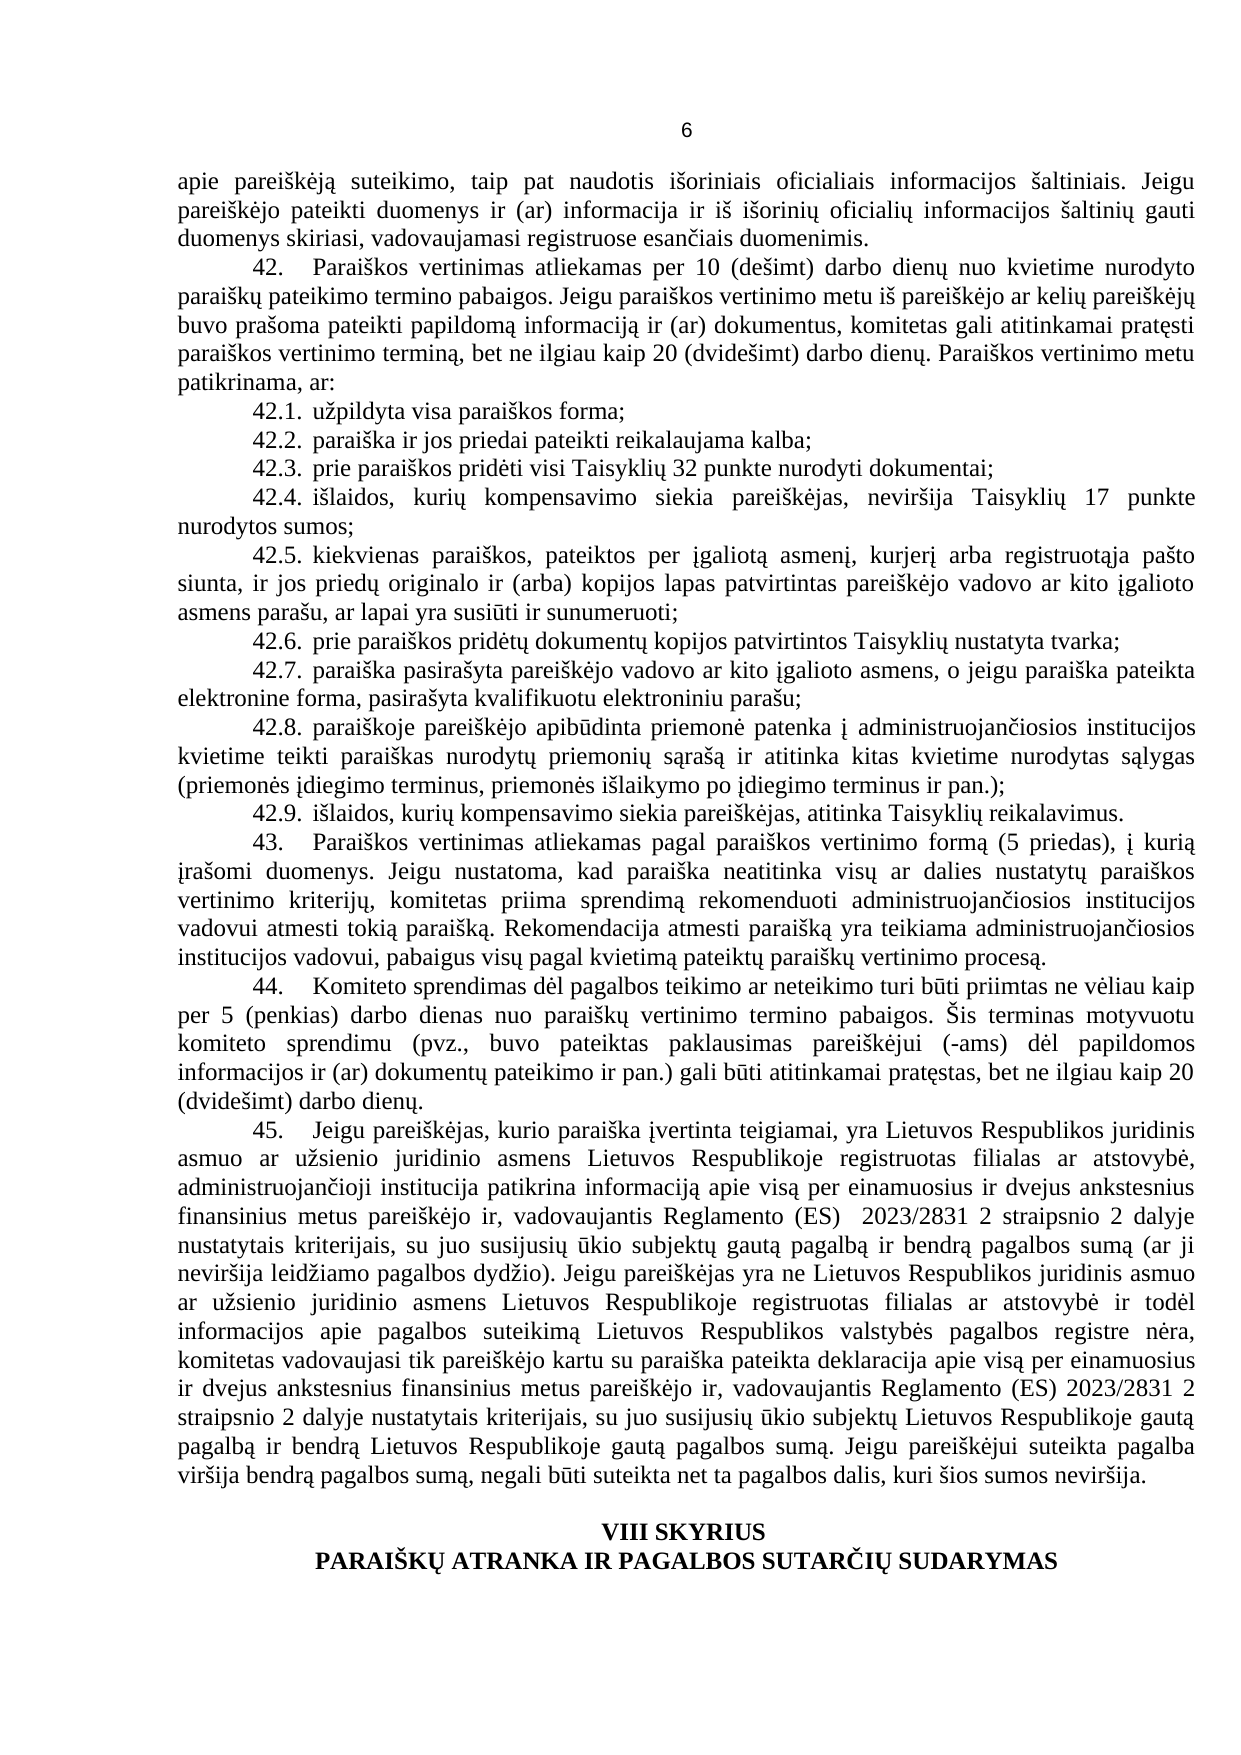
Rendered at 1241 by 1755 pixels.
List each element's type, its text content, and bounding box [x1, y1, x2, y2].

text 42.4. išlaidos, kurių kompensavimo siekia pareiškėjas, neviršija Taisyklių 17 punkte nurodytos sumos; [177, 482, 1196, 540]
text 42.9. išlaidos, kurių kompensavimo siekia pareiškėjas, atitinka Taisyklių reikalavimus. [177, 798, 1196, 827]
text apie pareiškėją suteikimo, taip pat naudotis išoriniais oficialiais informacijos šaltiniais. Jeigu pareiškėjo pateikti duomenys ir (ar) informacija ir iš išorinių oficialių informacijos šaltinių gauti duomenys skiriasi, vadovaujamasi registruose esančiais duomenimis. [177, 166, 1196, 252]
text PARAIŠKŲ ATRANKA IR PAGALBOS SUTARČIŲ SUDARYMAS [177, 1546, 1196, 1575]
text 42.3. prie paraiškos pridėti visi Taisyklių 32 punkte nurodyti dokumentai; [177, 453, 1196, 482]
text 42.1. užpildyta visa paraiškos forma; [177, 396, 1196, 425]
text 44. Komiteto sprendimas dėl pagalbos teikimo ar neteikimo turi būti priimtas ne vėliau kaip per 5 (penkias) darbo dienas nuo paraiškų vertinimo termino pabaigos. Šis terminas motyvuotu komiteto sprendimu (pvz., buvo pateiktas paklausimas pareiškėjui (-ams) dėl papildomos informacijos ir (ar) dokumentų pateikimo ir pan.) gali būti atitinkamai pratęstas, bet ne ilgiau kaip 20 (dvidešimt) darbo dienų. [177, 971, 1196, 1115]
text 42. Paraiškos vertinimas atliekamas per 10 (dešimt) darbo dienų nuo kvietime nurodyto paraiškų pateikimo termino pabaigos. Jeigu paraiškos vertinimo metu iš pareiškėjo ar kelių pareiškėjų buvo prašoma pateikti papildomą informaciją ir (ar) dokumentus, komitetas gali atitinkamai pratęsti paraiškos vertinimo terminą, bet ne ilgiau kaip 20 (dvidešimt) darbo dienų. Paraiškos vertinimo metu patikrinama, ar: [177, 252, 1196, 396]
text 42.7. paraiška pasirašyta pareiškėjo vadovo ar kito įgalioto asmens, o jeigu paraiška pateikta elektronine forma, pasirašyta kvalifikuotu elektroniniu parašu; [177, 655, 1196, 712]
text 43. Paraiškos vertinimas atliekamas pagal paraiškos vertinimo formą (5 priedas), į kurią įrašomi duomenys. Jeigu nustatoma, kad paraiška neatitinka visų ar dalies nustatytų paraiškos vertinimo kriterijų, komitetas priima sprendimą rekomenduoti administruojančiosios institucijos vadovui atmesti tokią paraišką. Rekomendacija atmesti paraišką yra teikiama administruojančiosios institucijos vadovui, pabaigus visų pagal kvietimą pateiktų paraiškų vertinimo procesą. [177, 827, 1196, 971]
text 42.8. paraiškoje pareiškėjo apibūdinta priemonė patenka į administruojančiosios institucijos kvietime teikti paraiškas nurodytų priemonių sąrašą ir atitinka kitas kvietime nurodytas sąlygas (priemonės įdiegimo terminus, priemonės išlaikymo po įdiegimo terminus ir pan.); [177, 712, 1196, 798]
text 42.2. paraiška ir jos priedai pateikti reikalaujama kalba; [177, 425, 1196, 453]
text 45. Jeigu pareiškėjas, kurio paraiška įvertinta teigiamai, yra Lietuvos Respublikos juridinis asmuo ar užsienio juridinio asmens Lietuvos Respublikoje registruotas filialas ar atstovybė, administruojančioji institucija patikrina informaciją apie visą per einamuosius ir dvejus ankstesnius finansinius metus pareiškėjo ir, vadovaujantis Reglamento (ES) 2023/2831 2 straipsnio 2 dalyje nustatytais kriterijais, su juo susijusių ūkio subjektų gautą pagalbą ir bendrą pagalbos sumą (ar ji neviršija leidžiamo pagalbos dydžio). Jeigu pareiškėjas yra ne Lietuvos Respublikos juridinis asmuo ar užsienio juridinio asmens Lietuvos Respublikoje registruotas filialas ar atstovybė ir todėl informacijos apie pagalbos suteikimą Lietuvos Respublikos valstybės pagalbos registre nėra, komitetas vadovaujasi tik pareiškėjo kartu su paraiška pateikta deklaracija apie visą per einamuosius ir dvejus ankstesnius finansinius metus pareiškėjo ir, vadovaujantis Reglamento (ES) 2023/2831 2 straipsnio 2 dalyje nustatytais kriterijais, su juo susijusių ūkio subjektų Lietuvos Respublikoje gautą pagalbą ir bendrą Lietuvos Respublikoje gautą pagalbos sumą. Jeigu pareiškėjui suteikta pagalba viršija bendrą pagalbos sumą, negali būti suteikta net ta pagalbos dalis, kuri šios sumos neviršija. [177, 1115, 1196, 1488]
text 42.5. kiekvienas paraiškos, pateiktos per įgaliotą asmenį, kurjerį arba registruotąja pašto siunta, ir jos priedų originalo ir (arba) kopijos lapas patvirtintas pareiškėjo vadovo ar kito įgalioto asmens parašu, ar lapai yra susiūti ir sunumeruoti; [177, 540, 1196, 626]
text 42.6. prie paraiškos pridėtų dokumentų kopijos patvirtintos Taisyklių nustatyta tvarka; [177, 626, 1196, 655]
text VIII SKYRIUS [177, 1517, 1196, 1546]
